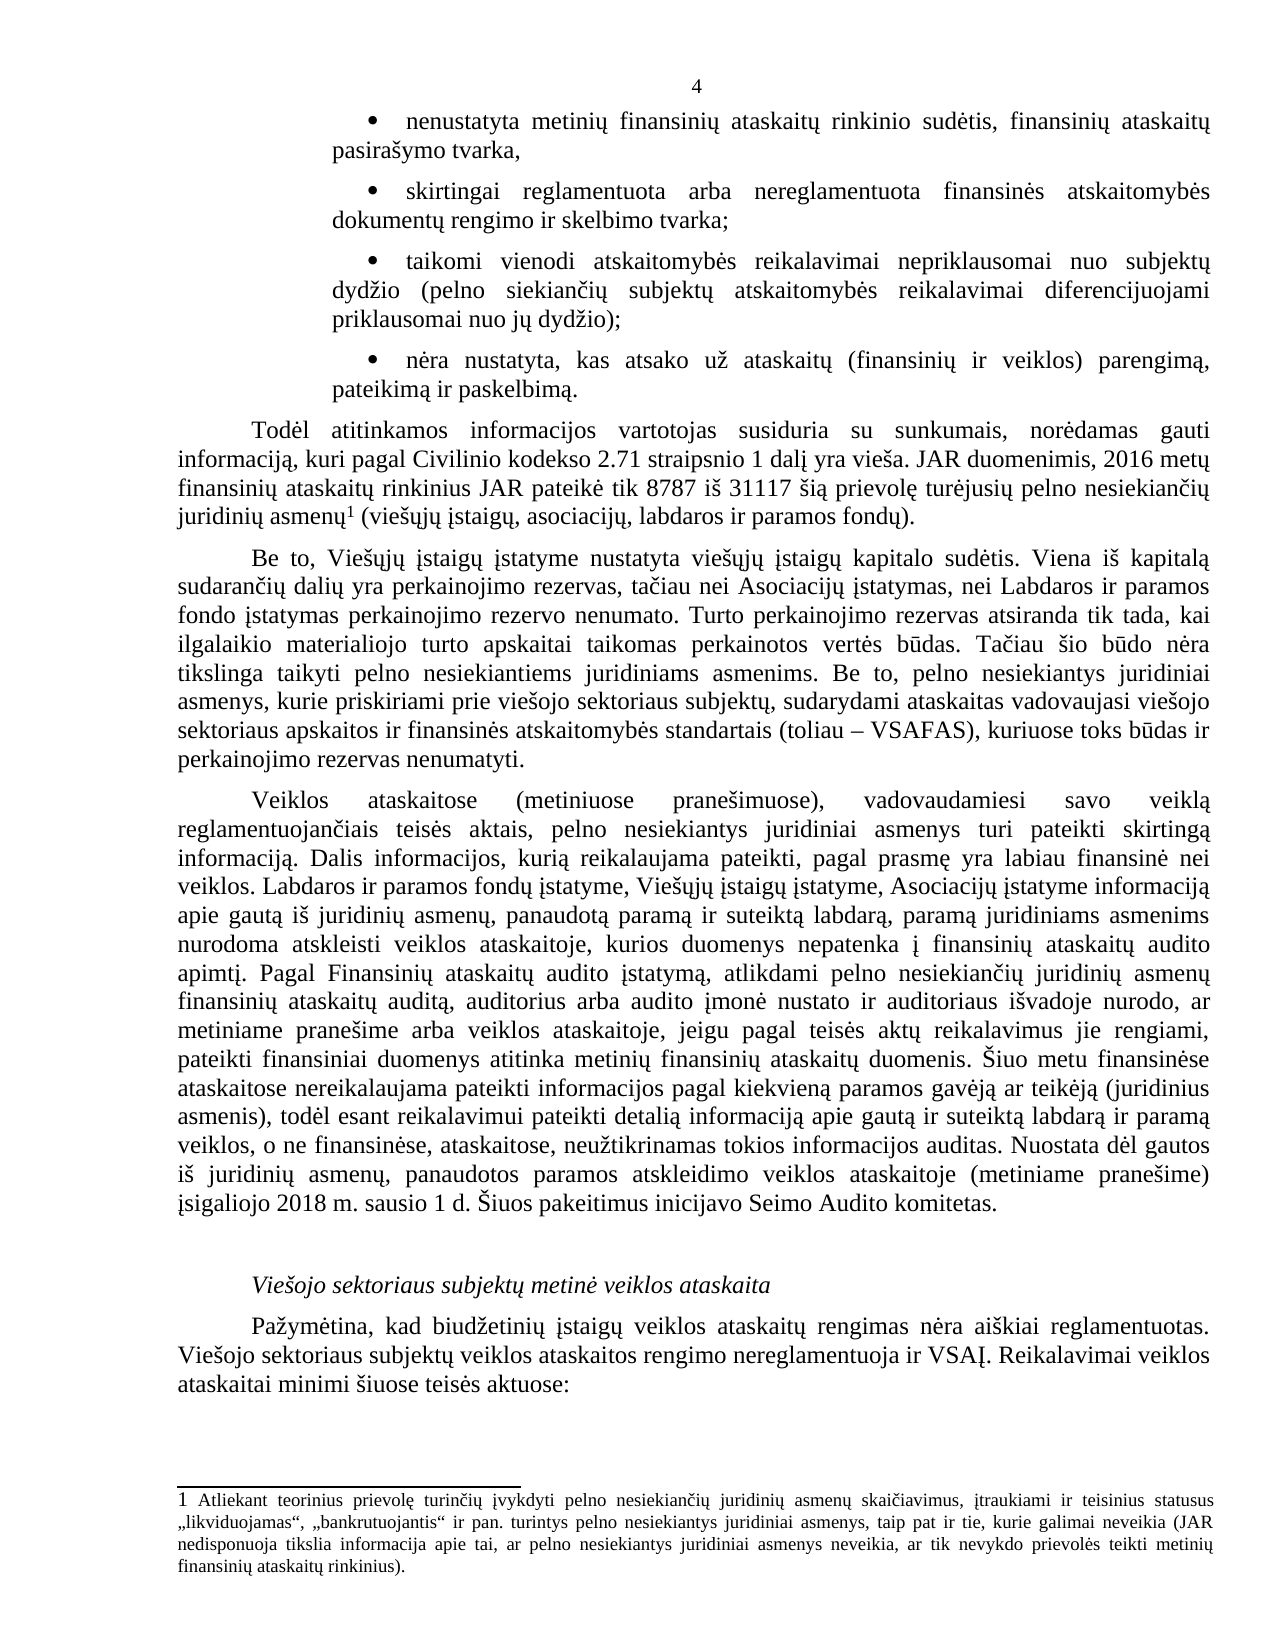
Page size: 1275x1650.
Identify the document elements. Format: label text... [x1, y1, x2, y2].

text Viešojo sektoriaus subjektų metinė veiklos ataskaita [177, 1270, 1211, 1299]
text Pažymėtina, kad biudžetinių įstaigų veiklos ataskaitų rengimas nėra aiškiai reglamentuotas. Viešojo sektoriaus subjektų veiklos ataskaitos rengimo nereglamentuoja ir VSAĮ. Reikalavimai veiklos ataskaitai minimi šiuose teisės aktuose: [177, 1311, 1211, 1398]
text Todėl atitinkamos informacijos vartotojas susiduria su sunkumais, norėdamas gauti informaciją, kuri pagal Civilinio kodekso 2.71 straipsnio 1 dalį yra vieša. JAR duomenimis, 2016 metų finansinių ataskaitų rinkinius JAR pateikė tik 8787 iš 31117 šią prievolę turėjusių pelno nesiekiančių juridinių asmenų (viešųjų įstaigų, asociacijų, labdaros ir paramos fondų). [177, 415, 1211, 530]
list nėra nustatyta, kas atsako už ataskaitų (finansinių ir veiklos) parengimą, pateikimą ir paskelbimą. [294, 345, 1211, 403]
text Veiklos ataskaitose (metiniuose pranešimuose), vadovaudamiesi savo veiklą reglamentuojančiais teisės aktais, pelno nesiekiantys juridiniai asmenys turi pateikti skirtingą informaciją. Dalis informacijos, kurią reikalaujama pateikti, pagal prasmę yra labiau finansinė nei veiklos. Labdaros ir paramos fondų įstatyme, Viešųjų įstaigų įstatyme, Asociacijų įstatyme informaciją apie gautą iš juridinių asmenų, panaudotą paramą ir suteiktą labdarą, paramą juridiniams asmenims nurodoma atskleisti veiklos ataskaitoje, kurios duomenys nepatenka į finansinių ataskaitų audito apimtį. Pagal Finansinių ataskaitų audito įstatymą, atlikdami pelno nesiekiančių juridinių asmenų finansinių ataskaitų auditą, auditorius arba audito įmonė nustato ir auditoriaus išvadoje nurodo, ar metiniame pranešime arba veiklos ataskaitoje, jeigu pagal teisės aktų reikalavimus jie rengiami, pateikti finansiniai duomenys atitinka metinių finansinių ataskaitų duomenis. Šiuo metu finansinėse ataskaitose nereikalaujama pateikti informacijos pagal kiekvieną paramos gavėją ar teikėją (juridinius asmenis), todėl esant reikalavimui pateikti detalią informaciją apie gautą ir suteiktą labdarą ir paramą veiklos, o ne finansinėse, ataskaitose, neužtikrinamas tokios informacijos auditas. Nuostata dėl gautos iš juridinių asmenų, panaudotos paramos atskleidimo veiklos ataskaitoje (metiniame pranešime) įsigaliojo 2018 m. sausio 1 d. Šiuos pakeitimus inicijavo Seimo Audito komitetas. [177, 785, 1211, 1216]
list taikomi vienodi atskaitomybės reikalavimai nepriklausomai nuo subjektų dydžio (pelno siekiančių subjektų atskaitomybės reikalavimai diferencijuojami priklausomai nuo jų dydžio); [294, 246, 1211, 333]
list skirtingai reglamentuota arba nereglamentuota finansinės atskaitomybės dokumentų rengimo ir skelbimo tvarka; [294, 176, 1211, 234]
text Be to, Viešųjų įstaigų įstatyme nustatyta viešųjų įstaigų kapitalo sudėtis. Viena iš kapitalą sudarančių dalių yra perkainojimo rezervas, tačiau nei Asociacijų įstatymas, nei Labdaros ir paramos fondo įstatymas perkainojimo rezervo nenumato. Turto perkainojimo rezervas atsiranda tik tada, kai ilgalaikio materialiojo turto apskaitai taikomas perkainotos vertės būdas. Tačiau šio būdo nėra tikslinga taikyti pelno nesiekiantiems juridiniams asmenims. Be to, pelno nesiekiantys juridiniai asmenys, kurie priskiriami prie viešojo sektoriaus subjektų, sudarydami ataskaitas vadovaujasi viešojo sektoriaus apskaitos ir finansinės atskaitomybės standartais (toliau – VSAFAS), kuriuose toks būdas ir perkainojimo rezervas nenumatyti. [177, 543, 1211, 773]
list nenustatyta metinių finansinių ataskaitų rinkinio sudėtis, finansinių ataskaitų pasirašymo tvarka, [294, 106, 1211, 164]
text Atliekant teorinius prievolę turinčių įvykdyti pelno nesiekiančių juridinių asmenų skaičiavimus, įtraukiami ir teisinius statusus „likviduojamas“, „bankrutuojantis“ ir pan. turintys pelno nesiekiantys juridiniai asmenys, taip pat ir tie, kurie galimai neveikia (JAR nedisponuoja tikslia informacija apie tai, ar pelno nesiekiantys juridiniai asmenys neveikia, ar tik nevykdo prievolės teikti metinių finansinių ataskaitų rinkinius). [177, 1487, 1216, 1576]
